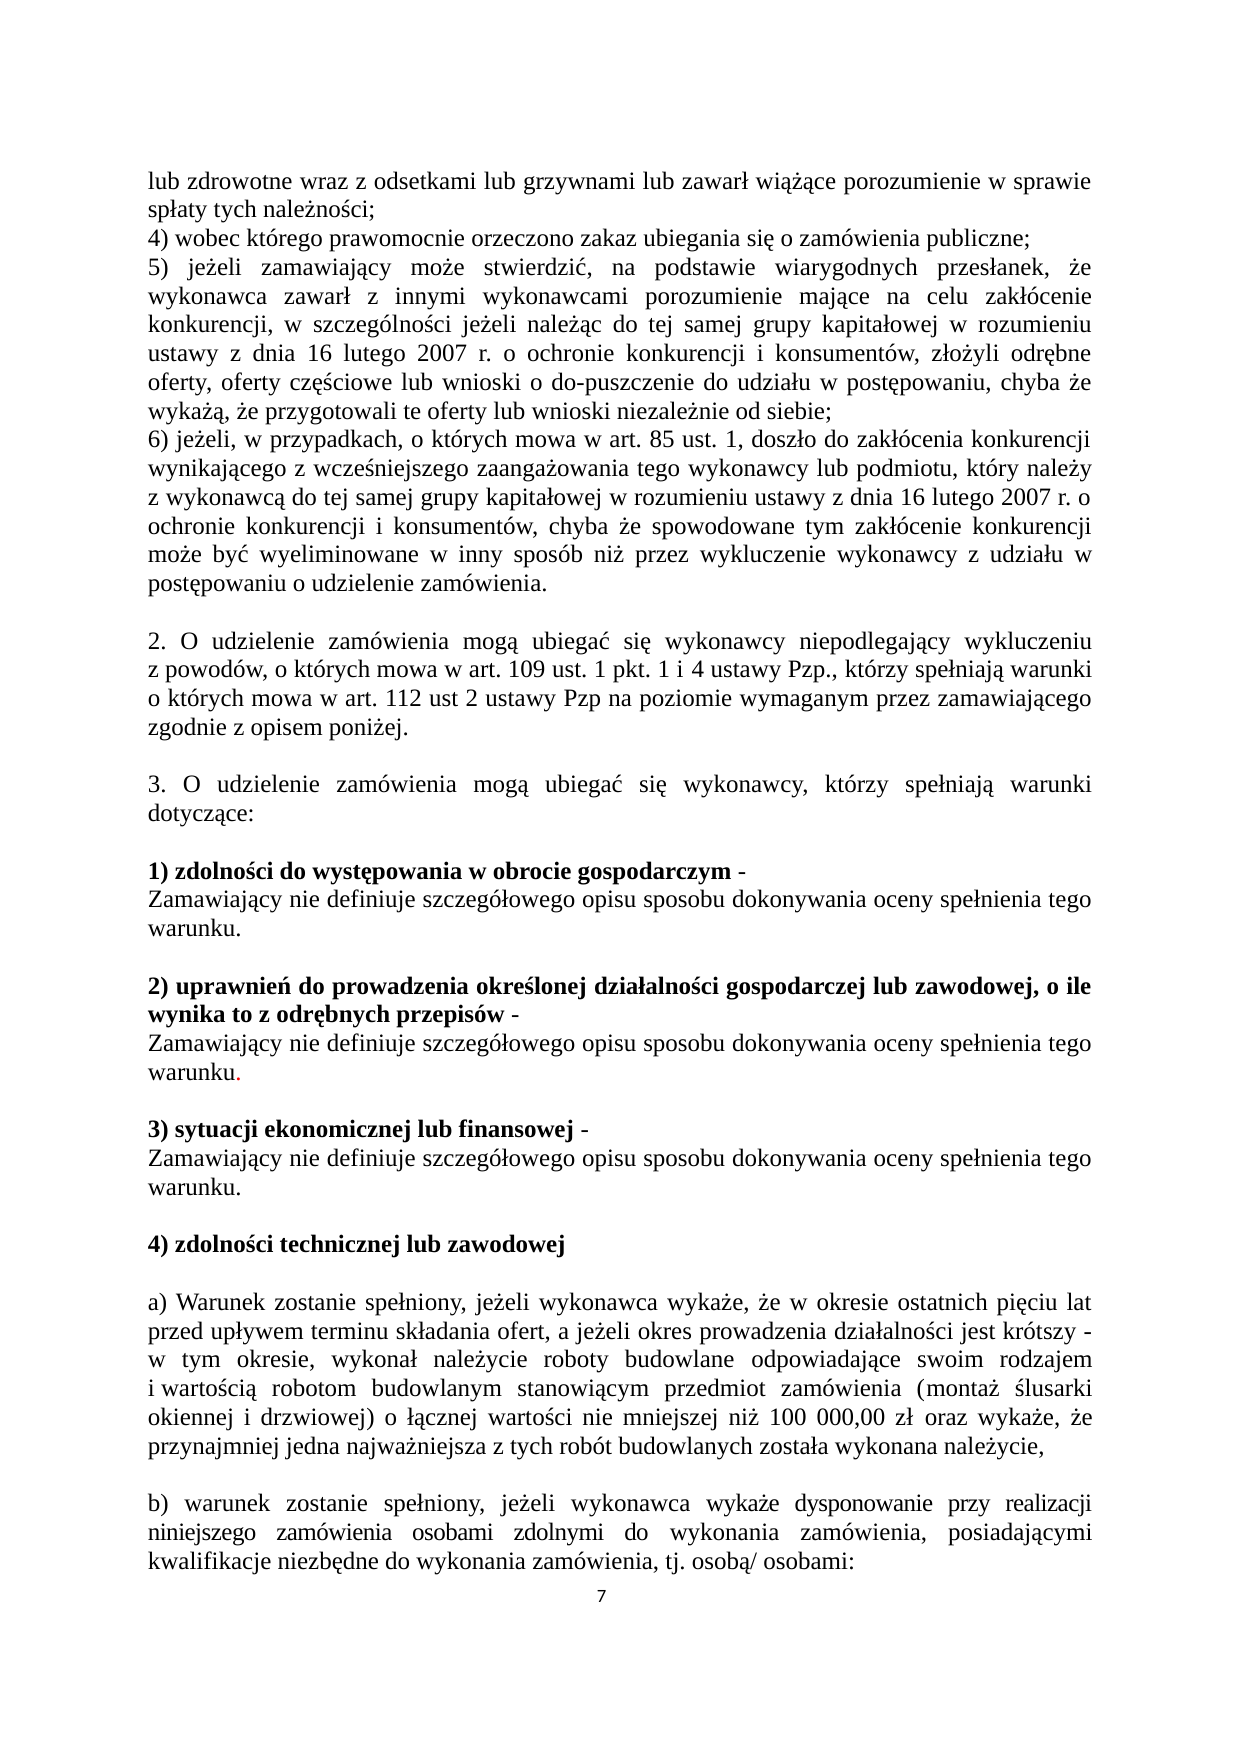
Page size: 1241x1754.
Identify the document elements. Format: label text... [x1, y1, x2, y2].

text Zamawiający nie definiuje szczegółowego opisu sposobu dokonywania oceny spełnienia tego warunku. [148, 1028, 1093, 1086]
text Zamawiający nie definiuje szczegółowego opisu sposobu dokonywania oceny spełnienia tego warunku. [148, 884, 1093, 942]
text 2) uprawnień do prowadzenia określonej działalności gospodarczej lub zawodowej, o ile wynika to z odrębnych przepisów - [148, 971, 1093, 1028]
text a) Warunek zostanie spełniony, jeżeli wykonawca wykaże, że w okresie ostatnich pięciu lat przed upływem terminu składania ofert, a jeżeli okres prowadzenia działalności jest krótszy - w tym okresie, wykonał należycie roboty budowlane odpowiadające swoim rodzajem i wartością robotom budowlanym stanowiącym przedmiot zamówienia (montaż ślusarki okiennej i drzwiowej) o łącznej wartości nie mniejszej niż 100 000,00 zł oraz wykaże, że przynajmniej jedna najważniejsza z tych robót budowlanych została wykonana należycie, [148, 1287, 1093, 1459]
text 1) zdolności do występowania w obrocie gospodarczym - [148, 856, 1093, 884]
text 5) jeżeli zamawiający może stwierdzić, na podstawie wiarygodnych przesłanek, że wykonawca zawarł z innymi wykonawcami porozumienie mające na celu zakłócenie konkurencji, w szczególności jeżeli należąc do tej samej grupy kapitałowej w rozumieniu ustawy z dnia 16 lutego 2007 r. o ochronie konkurencji i konsumentów, złożyli odrębne oferty, oferty częściowe lub wnioski o do-puszczenie do udziału w postępowaniu, chyba że wykażą, że przygotowali te oferty lub wnioski niezależnie od siebie; [148, 252, 1093, 424]
text 3) sytuacji ekonomicznej lub finansowej - [148, 1114, 1093, 1143]
text 2. O udzielenie zamówienia mogą ubiegać się wykonawcy niepodlegający wykluczeniu z powodów, o których mowa w art. 109 ust. 1 pkt. 1 i 4 ustawy Pzp., którzy spełniają warunki o których mowa w art. 112 ust 2 ustawy Pzp na poziomie wymaganym przez zamawiającego zgodnie z opisem poniżej. [148, 626, 1093, 741]
text 6) jeżeli, w przypadkach, o których mowa w art. 85 ust. 1, doszło do zakłócenia konkurencji wynikającego z wcześniejszego zaangażowania tego wykonawcy lub podmiotu, który należy z wykonawcą do tej samej grupy kapitałowej w rozumieniu ustawy z dnia 16 lutego 2007 r. o ochronie konkurencji i konsumentów, chyba że spowodowane tym zakłócenie konkurencji może być wyeliminowane w inny sposób niż przez wykluczenie wykonawcy z udziału w postępowaniu o udzielenie zamówienia. [148, 424, 1093, 597]
text 4) zdolności technicznej lub zawodowej [148, 1229, 1093, 1258]
text 3. O udzielenie zamówienia mogą ubiegać się wykonawcy, którzy spełniają warunki dotyczące: [148, 769, 1093, 827]
text lub zdrowotne wraz z odsetkami lub grzywnami lub zawarł wiążące porozumienie w sprawie spłaty tych należności; [148, 166, 1093, 223]
text b) warunek zostanie spełniony, jeżeli wykonawca wykaże dysponowanie przy realizacji niniejszego zamówienia osobami zdolnymi do wykonania zamówienia, posiadającymi kwalifikacje niezbędne do wykonania zamówienia, tj. osobą/ osobami: [148, 1488, 1093, 1574]
text 4) wobec którego prawomocnie orzeczono zakaz ubiegania się o zamówienia publiczne; [148, 223, 1093, 252]
text Zamawiający nie definiuje szczegółowego opisu sposobu dokonywania oceny spełnienia tego warunku. [148, 1143, 1093, 1201]
